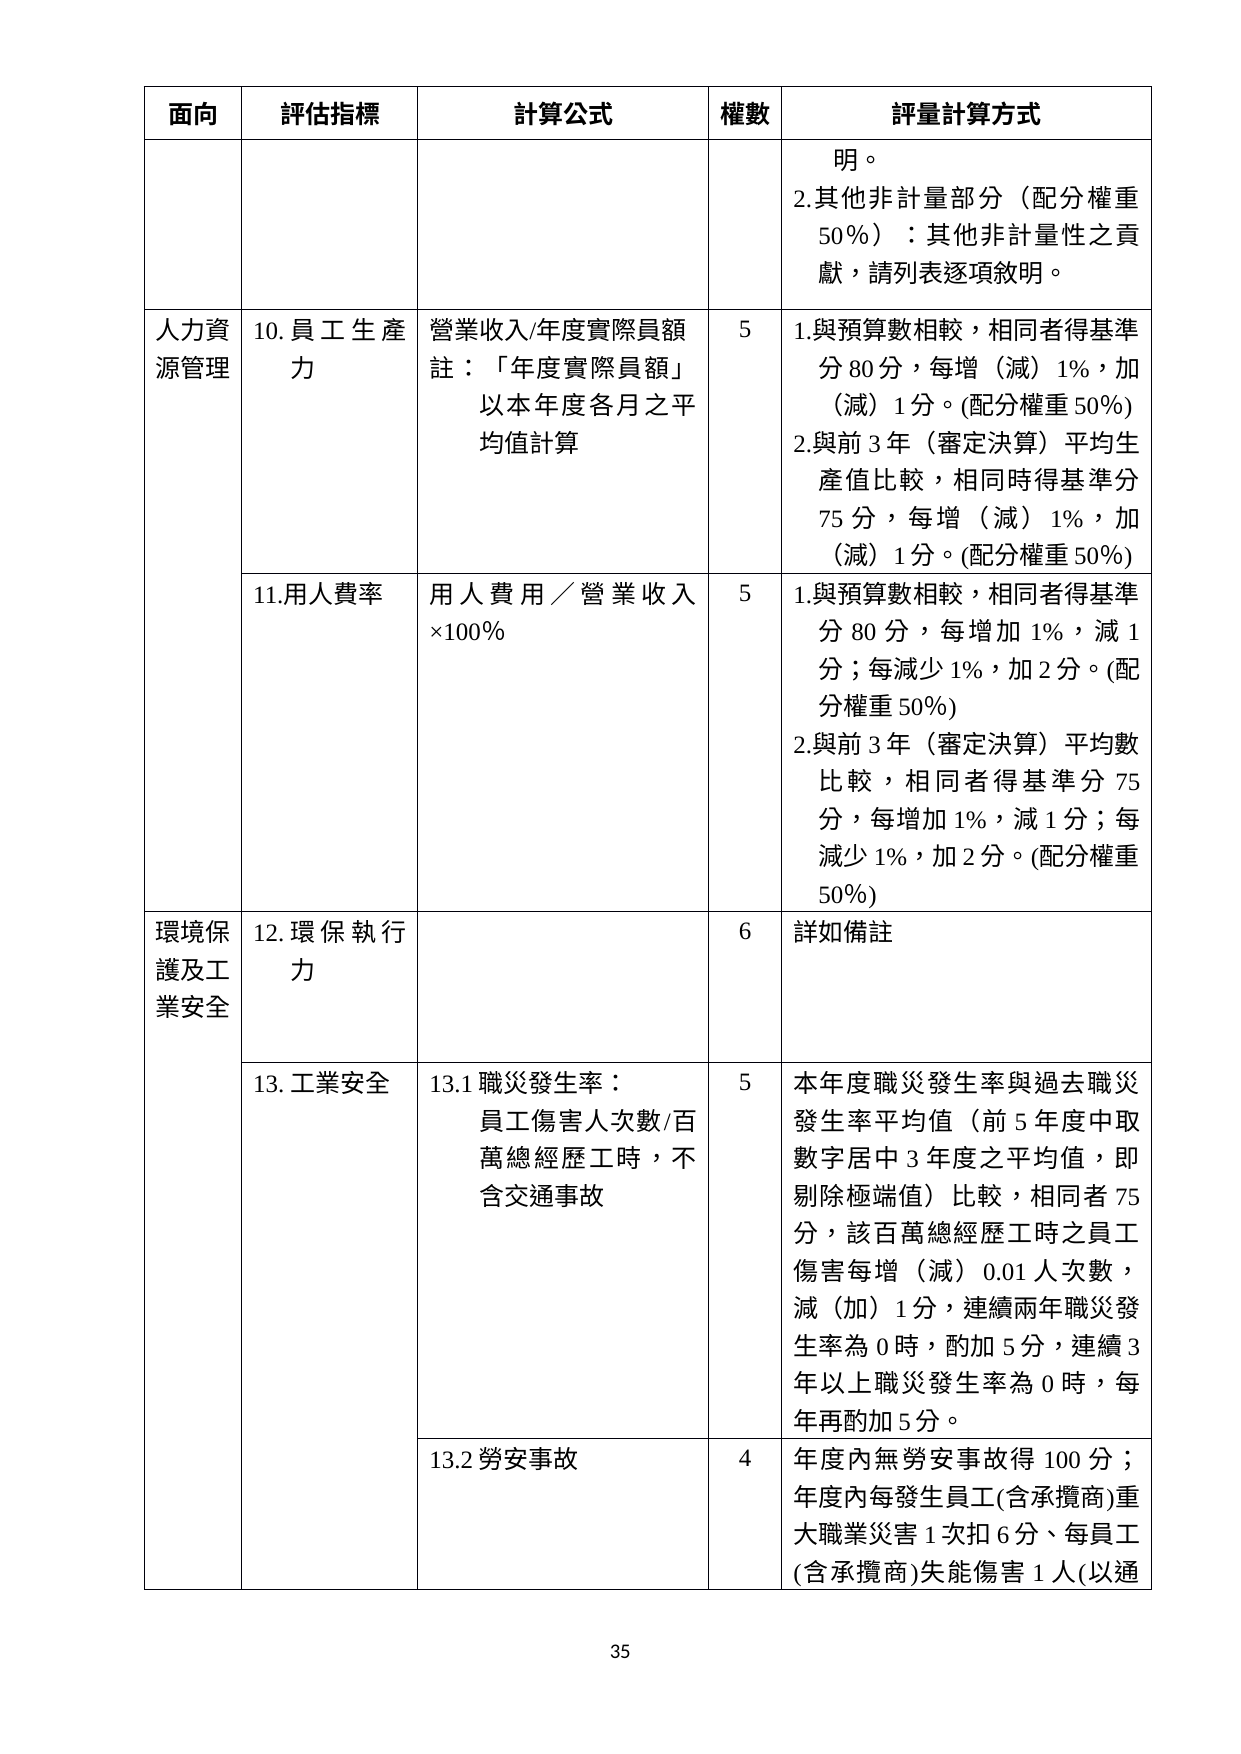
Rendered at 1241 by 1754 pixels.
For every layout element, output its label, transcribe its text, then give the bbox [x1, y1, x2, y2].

table_cell 詳如備註 [782, 912, 1151, 1062]
table_cell [242, 1438, 417, 1589]
table_cell 13. 工業安全 [242, 1063, 417, 1438]
table_cell 年度內無勞安事故得100分；年度內每發生員工(含承攬商)重大職業災害1次扣6分、每員工(含承攬商)失能傷害1人(以通 [782, 1439, 1151, 1589]
table_cell 人力資源管理 [145, 310, 241, 911]
table_cell 本年度職災發生率與過去職災發生率平均值（前5年度中取數字居中3年度之平均值，即剔除極端值）比較，相同者75分，該百萬總經歷工時之員工傷害每增（減）0.01人次數，減（加）1分，連續兩年職災發生率為 0時，酌加 5分，連續3年以上職災發生率為0時，每年再酌加5分。 [782, 1063, 1151, 1438]
table_cell 6 [709, 912, 781, 1062]
table_cell 5 [709, 310, 781, 572]
table_cell 用人費用／營業收入×100％ [418, 574, 708, 911]
table_cell 明。 2.其他非計量部分（配分權重50％）：其他非計量性之貢獻，請列表逐項敘明。 [782, 140, 1151, 309]
table_header 權數 [709, 87, 781, 139]
table_cell [709, 140, 781, 309]
table_cell 1.與預算數相較，相同者得基準分80分，每增（減）1%，加（減）1分。(配分權重50％) 2.與前3年（審定決算）平均生產值比較，相同時得基準分75分，每增（減）1%，加（減）1分。(配分權重50％) [782, 310, 1151, 572]
table_cell 環境保護及工業安全 [145, 912, 241, 1589]
table_cell 5 [709, 574, 781, 911]
table_cell [145, 140, 241, 309]
table_header 計算公式 [418, 87, 708, 139]
table_cell 13.1職災發生率： 員工傷害人次數/百萬總經歷工時，不含交通事故 [418, 1063, 708, 1438]
table_cell [418, 912, 708, 1062]
table_header 評量計算方式 [782, 87, 1151, 139]
table_header 面向 [145, 87, 241, 139]
table_cell 13.2勞安事故 [418, 1439, 708, 1589]
table_cell [418, 140, 708, 309]
table_cell 5 [709, 1063, 781, 1438]
table_cell 11.用人費率 [242, 574, 417, 911]
table_header 評估指標 [242, 87, 417, 139]
table_cell [242, 140, 417, 309]
table_cell 12.環保執行力 [242, 912, 417, 1062]
table_cell 營業收入/年度實際員額 註：「年度實際員額」以本年度各月之平均值計算 [418, 310, 708, 572]
table_cell 4 [709, 1439, 781, 1589]
table_cell 1.與預算數相較，相同者得基準分80分，每增加1%，減1分；每減少1%，加2分。(配分權重50％) 2.與前3年（審定決算）平均數比較，相同者得基準分75分，每增加1%，減1分；每減少1%，加2分。(配分權重50％) [782, 574, 1151, 911]
table_cell 10.員工生產力 [242, 310, 417, 572]
